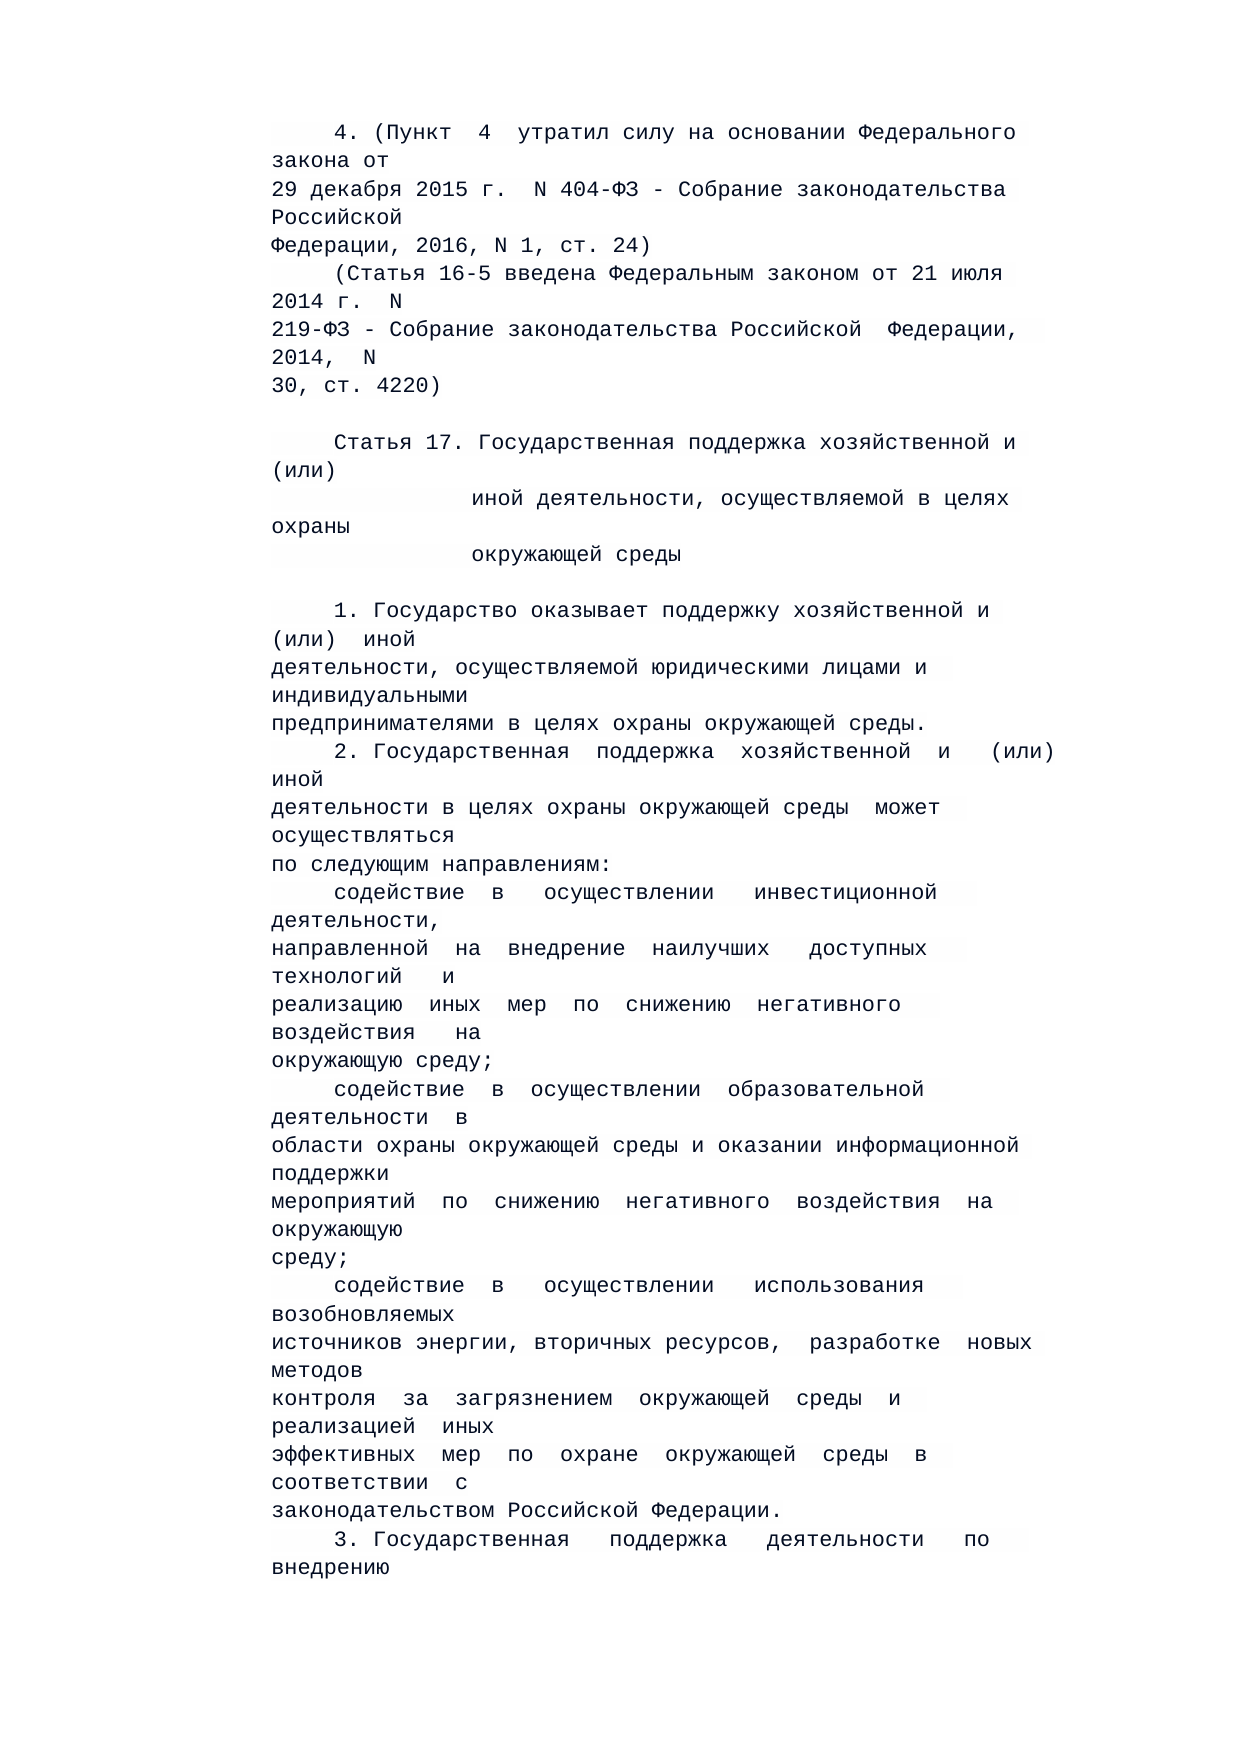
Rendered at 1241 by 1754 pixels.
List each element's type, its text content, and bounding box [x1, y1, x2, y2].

text содействие в осуществлении использования возобновляемых [271, 1271, 1058, 1327]
text 30, ст. 4220) [271, 371, 1058, 399]
text деятельности, осуществляемой юридическими лицами и индивидуальными [271, 652, 1058, 709]
text окружающую среду; [271, 1046, 1058, 1074]
text деятельности в целях охраны окружающей среды может осуществляться [271, 793, 1058, 849]
text (Статья 16-5 введена Федеральным законом от 21 июля 2014 г. N [271, 259, 1058, 315]
text предпринимателями в целях охраны окружающей среды. [271, 709, 1058, 737]
text Статья 17. Государственная поддержка хозяйственной и (или) [271, 427, 1058, 484]
text источников энергии, вторичных ресурсов, разработке новых методов [271, 1327, 1058, 1384]
text мероприятий по снижению негативного воздействия на окружающую [271, 1187, 1058, 1243]
text 2. Государственная поддержка хозяйственной и (или) иной [271, 737, 1058, 793]
text Федерации, 2016, N 1, ст. 24) [271, 231, 1058, 259]
text 4. (Пункт 4 утратил силу на основании Федерального закона от [271, 118, 1058, 174]
text контроля за загрязнением окружающей среды и реализацией иных [271, 1384, 1058, 1440]
text области охраны окружающей среды и оказании информационной поддержки [271, 1131, 1058, 1187]
text реализацию иных мер по снижению негативного воздействия на [271, 990, 1058, 1046]
text 1. Государство оказывает поддержку хозяйственной и (или) иной [271, 596, 1058, 652]
text содействие в осуществлении образовательной деятельности в [271, 1074, 1058, 1131]
text 219-ФЗ - Собрание законодательства Российской Федерации, 2014, N [271, 315, 1058, 371]
text законодательством Российской Федерации. [271, 1496, 1058, 1524]
text 29 декабря 2015 г. N 404-ФЗ - Собрание законодательства Российской [271, 174, 1058, 231]
text окружающей среды [271, 540, 1058, 568]
text эффективных мер по охране окружающей среды в соответствии с [271, 1440, 1058, 1496]
text иной деятельности, осуществляемой в целях охраны [271, 484, 1058, 540]
text содействие в осуществлении инвестиционной деятельности, [271, 877, 1058, 934]
text направленной на внедрение наилучших доступных технологий и [271, 934, 1058, 990]
text 3. Государственная поддержка деятельности по внедрению [271, 1524, 1058, 1581]
text среду; [271, 1243, 1058, 1271]
text по следующим направлениям: [271, 849, 1058, 877]
